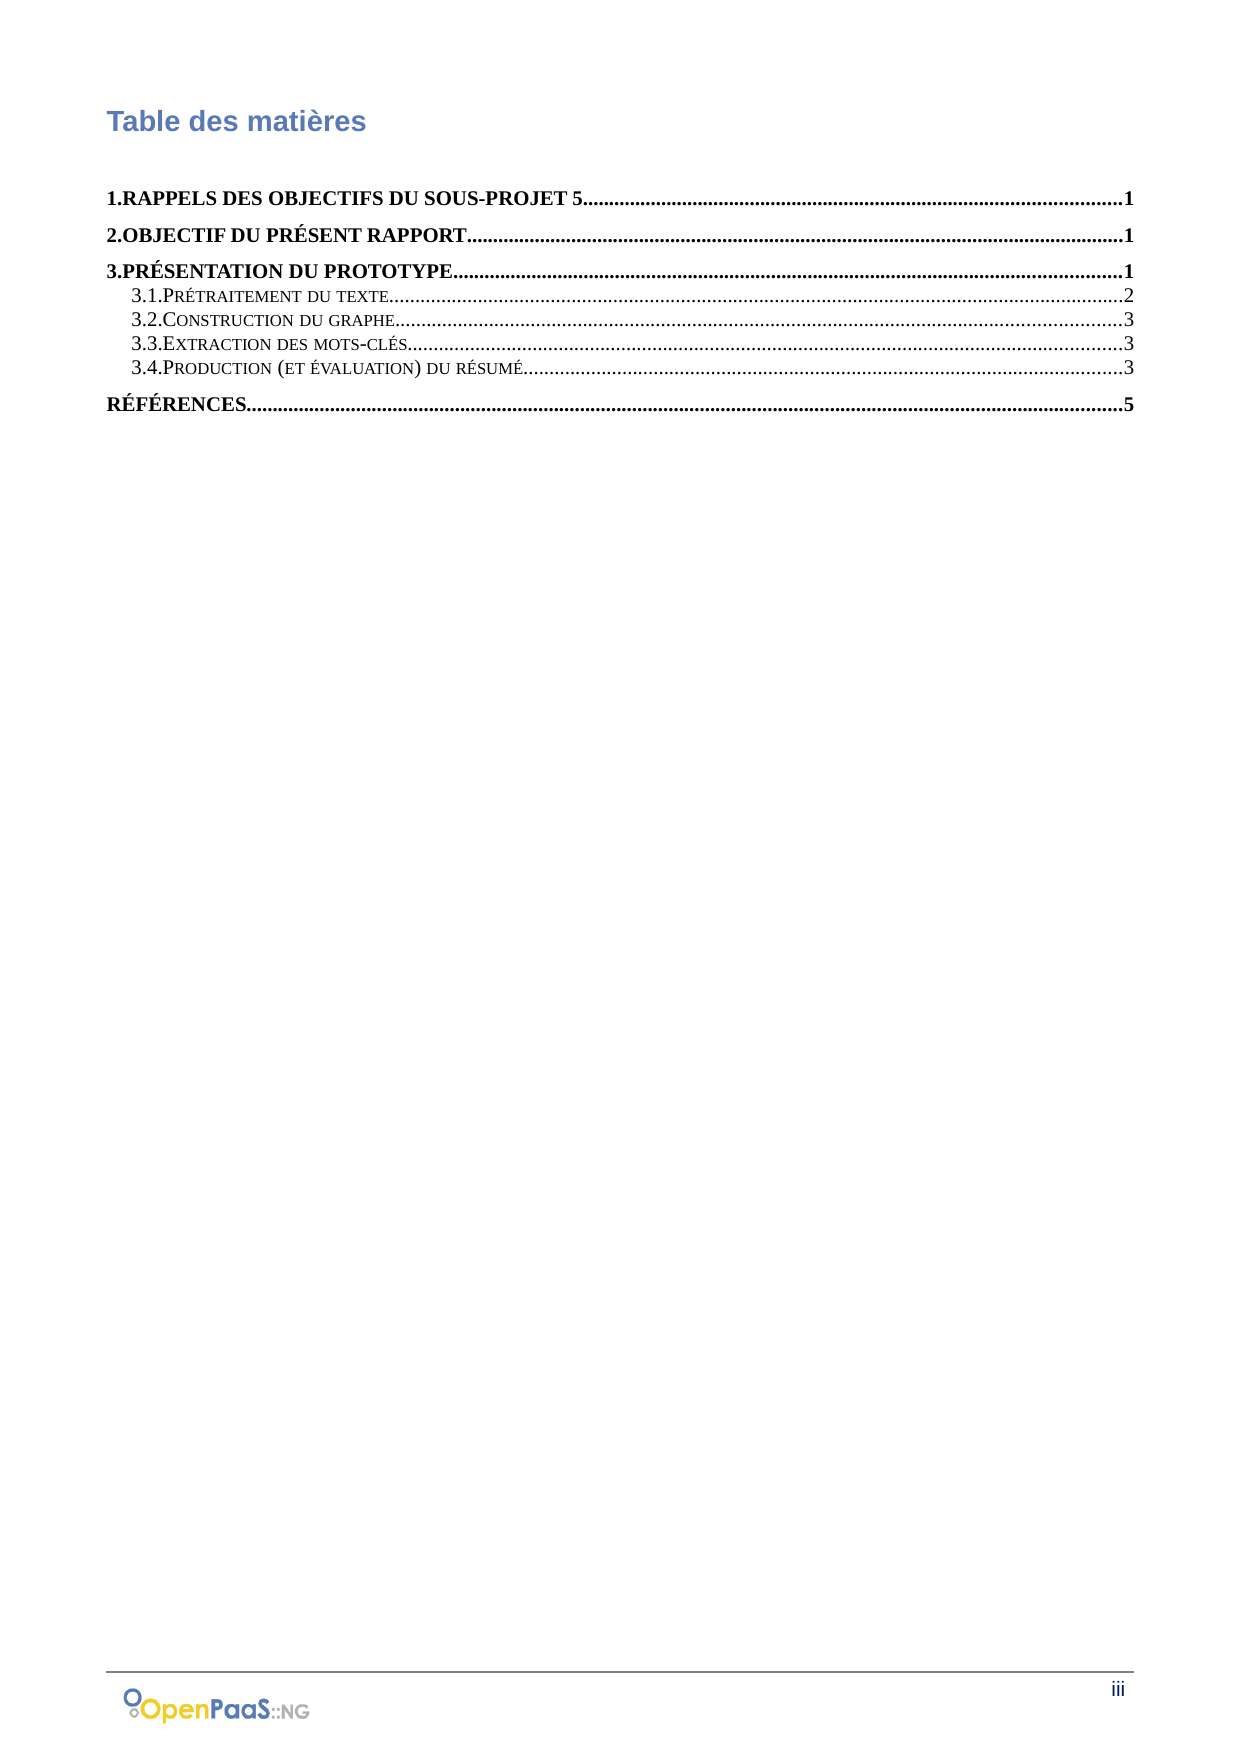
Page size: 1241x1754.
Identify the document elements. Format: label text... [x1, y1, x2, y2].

picture [118, 1686, 312, 1725]
text Table des matières [106, 104, 1134, 137]
text 3.1.Prétraitement du texte 2 [131, 283, 1134, 307]
text Références 5 [106, 392, 1134, 416]
text 1.Rappels des objectifs du sous-projet 5 1 [106, 186, 1134, 210]
text 3.3.Extraction des mots-clés 3 [131, 331, 1134, 355]
text 3.2.Construction du graphe 3 [131, 307, 1134, 331]
text 3.4.Production (et évaluation) du résumé 3 [131, 355, 1134, 379]
text 2.Objectif du présent rapport 1 [106, 223, 1134, 247]
text 3.Présentation du prototype 1 [106, 259, 1134, 283]
